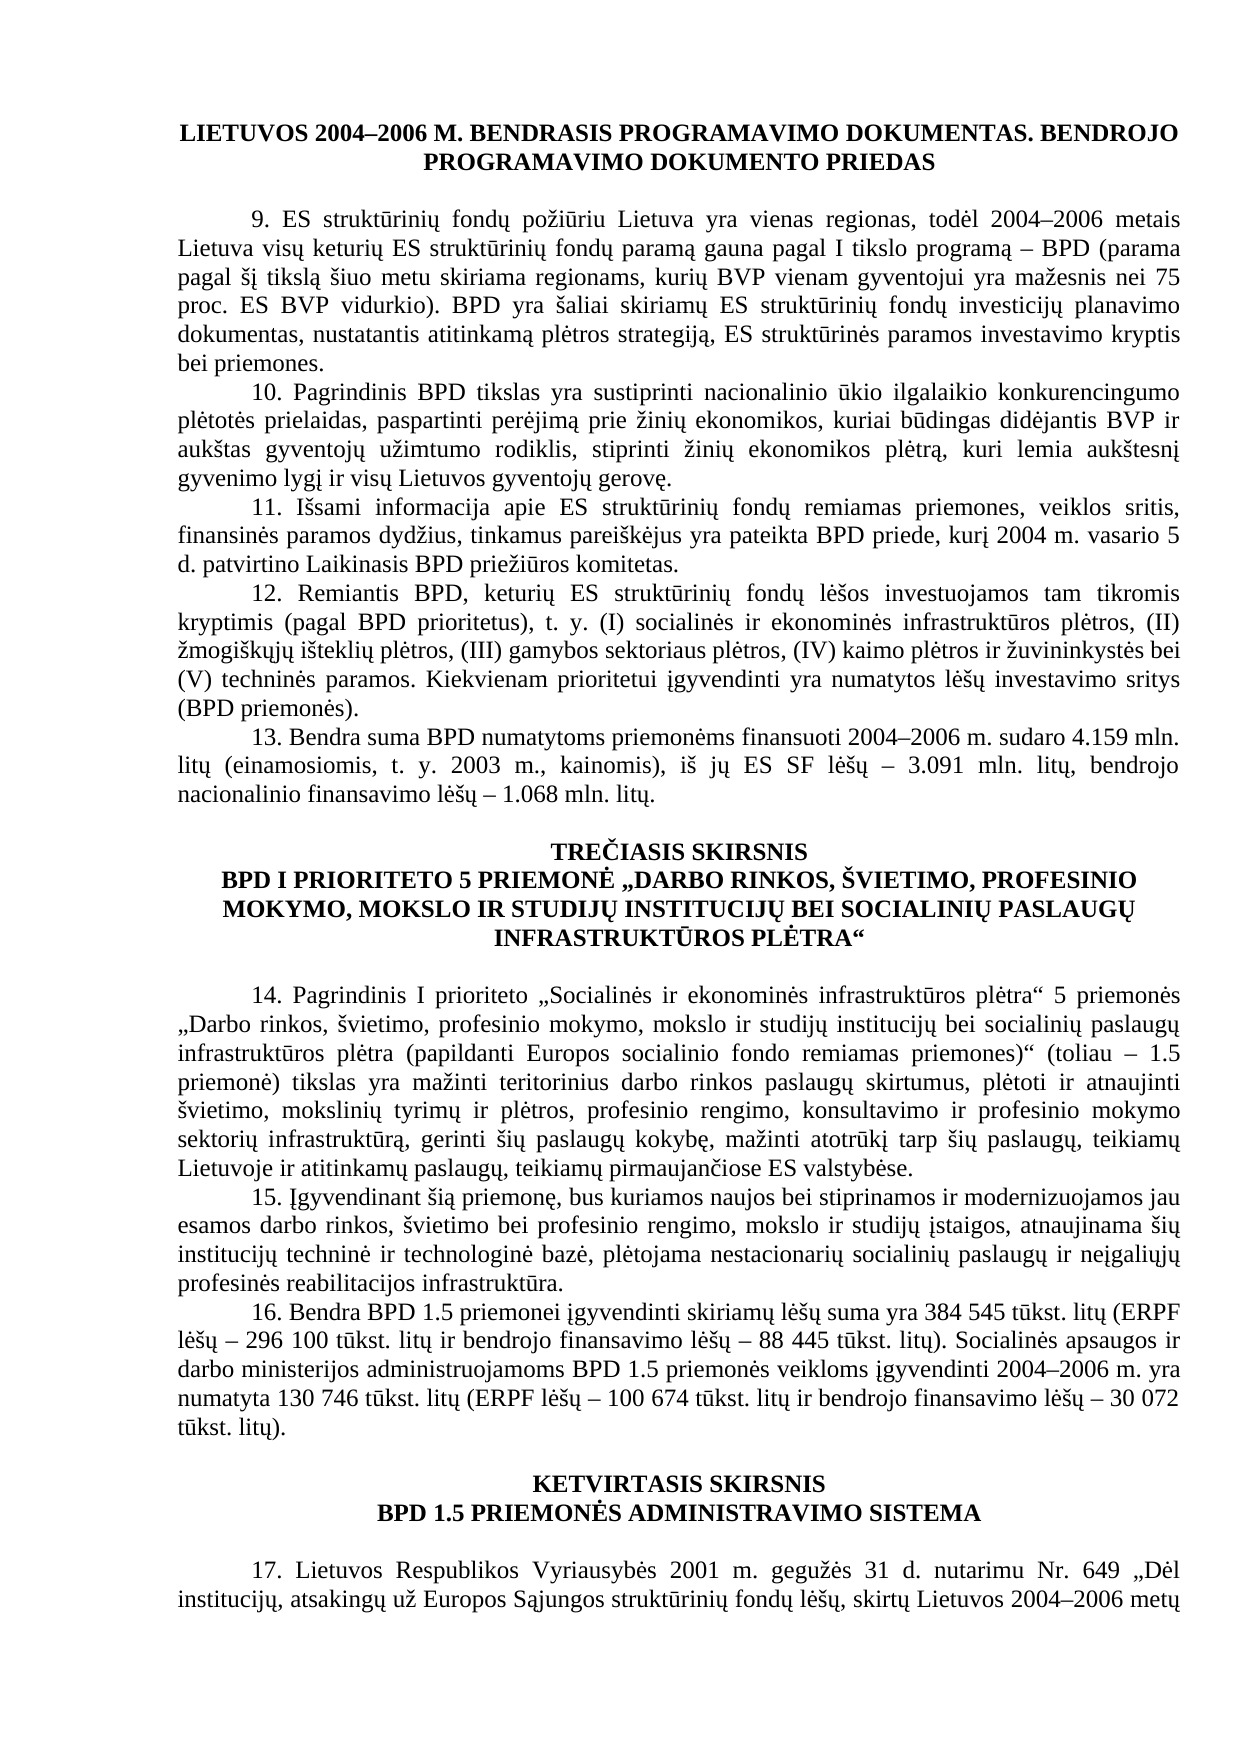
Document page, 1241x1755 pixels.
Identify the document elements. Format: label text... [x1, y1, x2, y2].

text 9. ES struktūrinių fondų požiūriu Lietuva yra vienas regionas, todėl 2004–2006 metais Lietuva visų keturių ES struktūrinių fondų paramą gauna pagal I tikslo programą – BPD (parama pagal šį tikslą šiuo metu skiriama regionams, kurių BVP vienam gyventojui yra mažesnis nei 75 proc. ES BVP vidurkio). BPD yra šaliai skiriamų ES struktūrinių fondų investicijų planavimo dokumentas, nustatantis atitinkamą plėtros strategiją, ES struktūrinės paramos investavimo kryptis bei priemones. [177, 204, 1181, 377]
text 11. Išsami informacija apie ES struktūrinių fondų remiamas priemones, veiklos sritis, finansinės paramos dydžius, tinkamus pareiškėjus yra pateikta BPD priede, kurį 2004 m. vasario 5 d. patvirtino Laikinasis BPD priežiūros komitetas. [177, 492, 1181, 578]
text 16. Bendra BPD 1.5 priemonei įgyvendinti skiriamų lėšų suma yra 384 545 tūkst. litų (ERPF lėšų – 296 100 tūkst. litų ir bendrojo finansavimo lėšų – 88 445 tūkst. litų). Socialinės apsaugos ir darbo ministerijos administruojamoms BPD 1.5 priemonės veikloms įgyvendinti 2004–2006 m. yra numatyta 130 746 tūkst. litų (ERPF lėšų – 100 674 tūkst. litų ir bendrojo finansavimo lėšų – 30 072 tūkst. litų). [177, 1297, 1181, 1441]
text 13. Bendra suma BPD numatytoms priemonėms finansuoti 2004–2006 m. sudaro 4.159 mln. litų (einamosiomis, t. y. 2003 m., kainomis), iš jų ES SF lėšų – 3.091 mln. litų, bendrojo nacionalinio finansavimo lėšų – 1.068 mln. litų. [177, 722, 1181, 808]
text TREČIASIS SKIRSNIS [177, 837, 1181, 866]
text BPD 1.5 PRIEMONĖS ADMINISTRAVIMO SISTEMA [177, 1498, 1181, 1527]
text 17. Lietuvos Respublikos Vyriausybės 2001 m. gegužės 31 d. nutarimu Nr. 649 „Dėl institucijų, atsakingų už Europos Sąjungos struktūrinių fondų lėšų, skirtų Lietuvos 2004–2006 metų [177, 1556, 1181, 1613]
text 10. Pagrindinis BPD tikslas yra sustiprinti nacionalinio ūkio ilgalaikio konkurencingumo plėtotės prielaidas, paspartinti perėjimą prie žinių ekonomikos, kuriai būdingas didėjantis BVP ir aukštas gyventojų užimtumo rodiklis, stiprinti žinių ekonomikos plėtrą, kuri lemia aukštesnį gyvenimo lygį ir visų Lietuvos gyventojų gerovę. [177, 377, 1181, 492]
text 15. Įgyvendinant šią priemonę, bus kuriamos naujos bei stiprinamos ir modernizuojamos jau esamos darbo rinkos, švietimo bei profesinio rengimo, mokslo ir studijų įstaigos, atnaujinama šių institucijų techninė ir technologinė bazė, plėtojama nestacionarių socialinių paslaugų ir neįgaliųjų profesinės reabilitacijos infrastruktūra. [177, 1182, 1181, 1297]
text 12. Remiantis BPD, keturių ES struktūrinių fondų lėšos investuojamos tam tikromis kryptimis (pagal BPD prioritetus), t. y. (I) socialinės ir ekonominės infrastruktūros plėtros, (II) žmogiškųjų išteklių plėtros, (III) gamybos sektoriaus plėtros, (IV) kaimo plėtros ir žuvininkystės bei (V) techninės paramos. Kiekvienam prioritetui įgyvendinti yra numatytos lėšų investavimo sritys (BPD priemonės). [177, 578, 1181, 722]
text KETVIRTASIS SKIRSNIS [177, 1469, 1181, 1498]
text LIETUVOS 2004–2006 M. BENDRASIS PROGRAMAVIMO DOKUMENTAS. BENDROJO PROGRAMAVIMO DOKUMENTO PRIEDAS [177, 118, 1181, 176]
text BPD I PRIORITETO 5 PRIEMONĖ „DARBO RINKOS, ŠVIETIMO, PROFESINIO MOKYMO, MOKSLO IR STUDIJŲ INSTITUCIJŲ BEI SOCIALINIŲ PASLAUGŲ INFRASTRUKTŪROS PLĖTRA“ [177, 866, 1181, 952]
text 14. Pagrindinis I prioriteto „Socialinės ir ekonominės infrastruktūros plėtra“ 5 priemonės „Darbo rinkos, švietimo, profesinio mokymo, mokslo ir studijų institucijų bei socialinių paslaugų infrastruktūros plėtra (papildanti Europos socialinio fondo remiamas priemones)“ (toliau – 1.5 priemonė) tikslas yra mažinti teritorinius darbo rinkos paslaugų skirtumus, plėtoti ir atnaujinti švietimo, mokslinių tyrimų ir plėtros, profesinio rengimo, konsultavimo ir profesinio mokymo sektorių infrastruktūrą, gerinti šių paslaugų kokybę, mažinti atotrūkį tarp šių paslaugų, teikiamų Lietuvoje ir atitinkamų paslaugų, teikiamų pirmaujančiose ES valstybėse. [177, 981, 1181, 1182]
